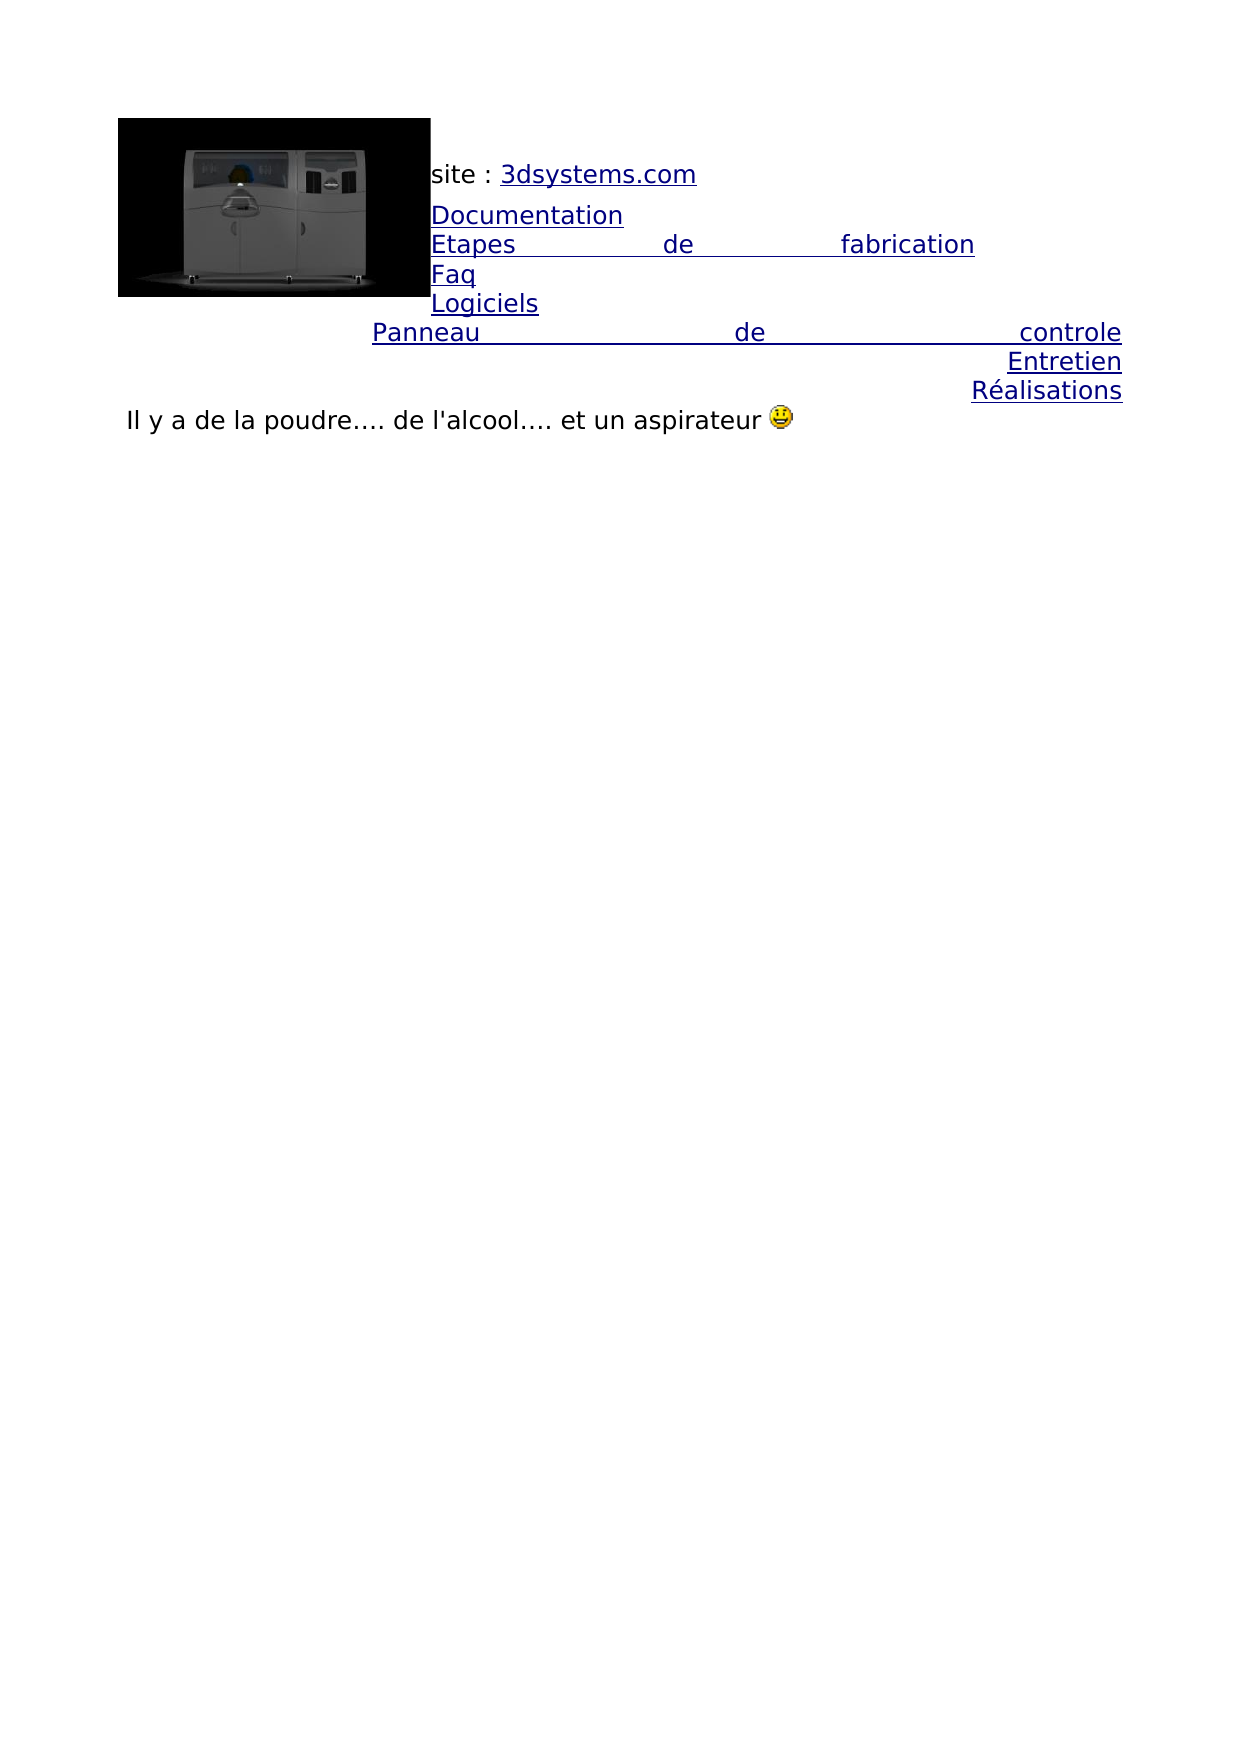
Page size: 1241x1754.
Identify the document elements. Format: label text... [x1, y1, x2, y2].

picture [769, 405, 793, 429]
picture [118, 118, 431, 297]
text Documentation Etapes de fabrication Faq Logiciels Panneau de controle Entretien Réalisations Il y a de la poudre…. de l'alcool…. et un aspirateur [118, 201, 1122, 435]
text site : 3dsystems.com [431, 160, 1122, 189]
